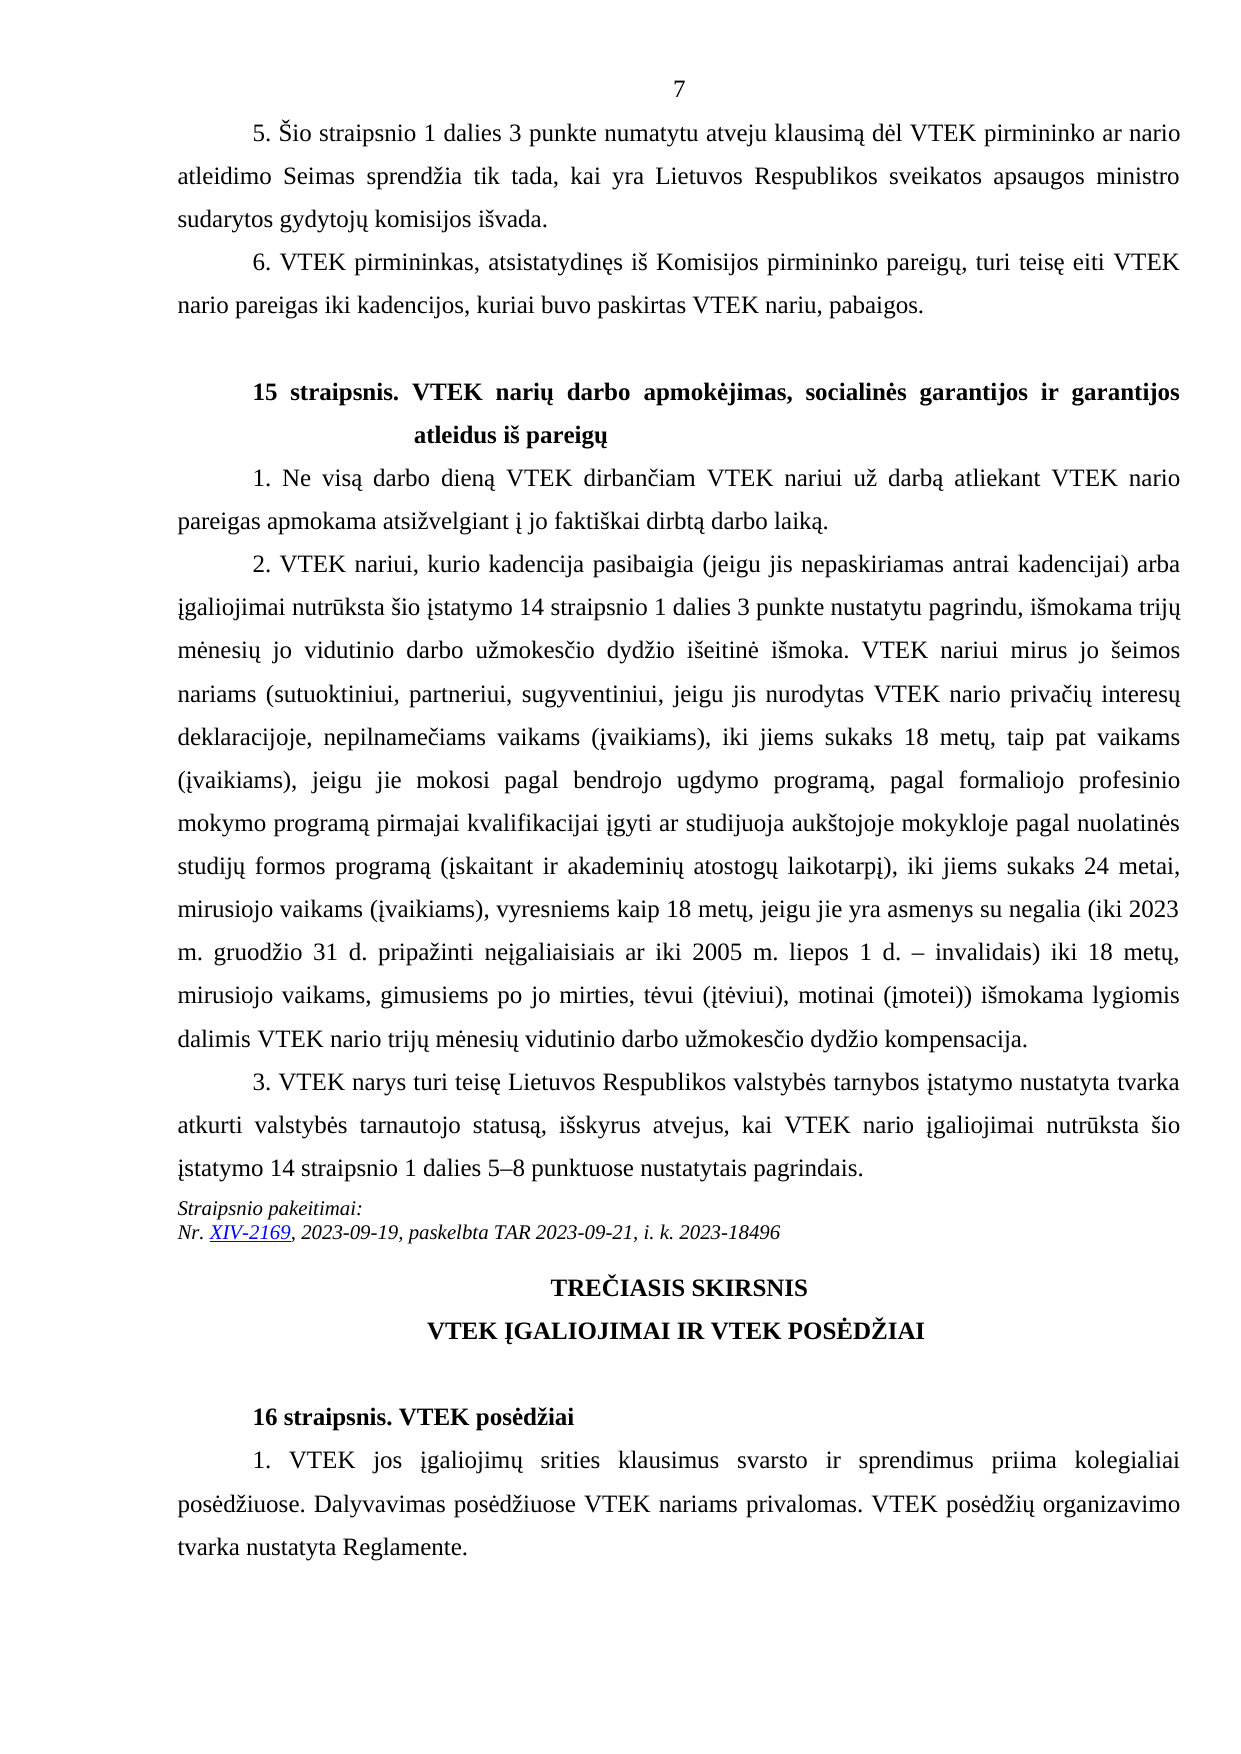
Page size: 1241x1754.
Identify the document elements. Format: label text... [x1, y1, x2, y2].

text 3. VTEK narys turi teisę Lietuvos Respublikos valstybės tarnybos įstatymo nustatyta tvarka atkurti valstybės tarnautojo statusą, išskyrus atvejus, kai VTEK nario įgaliojimai nutrūksta šio įstatymo 14 straipsnio 1 dalies 5–8 punktuose nustatytais pagrindais. [177, 1067, 1181, 1182]
text 1. VTEK jos įgaliojimų srities klausimus svarsto ir sprendimus priima kolegialiai posėdžiuose. Dalyvavimas posėdžiuose VTEK nariams privalomas. VTEK posėdžių organizavimo tvarka nustatyta Reglamente. [177, 1446, 1181, 1561]
text Straipsnio pakeitimai: [177, 1196, 1181, 1220]
subtitle 16 straipsnis. VTEK posėdžiai [177, 1402, 1181, 1431]
text Nr. XIV-2169, 2023-09-19, paskelbta TAR 2023-09-21, i. k. 2023-18496 [177, 1220, 1181, 1244]
text 15 straipsnis. VTEK narių darbo apmokėjimas, socialinės garantijos ir garantijos atleidus iš pareigų [252, 377, 1181, 449]
text VTEK ĮGALIOJIMAI IR VTEK POSĖDŽIAI [177, 1316, 1181, 1345]
text 2. VTEK nariui, kurio kadencija pasibaigia (jeigu jis nepaskiriamas antrai kadencijai) arba įgaliojimai nutrūksta šio įstatymo 14 straipsnio 1 dalies 3 punkte nustatytu pagrindu, išmokama trijų mėnesių jo vidutinio darbo užmokesčio dydžio išeitinė išmoka. VTEK nariui mirus jo šeimos nariams (sutuoktiniui, partneriui, sugyventiniui, jeigu jis nurodytas VTEK nario privačių interesų deklaracijoje, nepilnamečiams vaikams (įvaikiams), iki jiems sukaks 18 metų, taip pat vaikams (įvaikiams), jeigu jie mokosi pagal bendrojo ugdymo programą, pagal formaliojo profesinio mokymo programą pirmajai kvalifikacijai įgyti ar studijuoja aukštojoje mokykloje pagal nuolatinės studijų formos programą (įskaitant ir akademinių atostogų laikotarpį), iki jiems sukaks 24 metai, mirusiojo vaikams (įvaikiams), vyresniems kaip 18 metų, jeigu jie yra asmenys su negalia (iki 2023 m. gruodžio 31 d. pripažinti neįgaliaisiais ar iki 2005 m. liepos 1 d. – invalidais) iki 18 metų, mirusiojo vaikams, gimusiems po jo mirties, tėvui (įtėviui), motinai (įmotei)) išmokama lygiomis dalimis VTEK nario trijų mėnesių vidutinio darbo užmokesčio dydžio kompensacija. [177, 549, 1181, 1052]
text TREČIASIS SKIRSNIS [177, 1273, 1181, 1302]
text 1. Ne visą darbo dieną VTEK dirbančiam VTEK nariui už darbą atliekant VTEK nario pareigas apmokama atsižvelgiant į jo faktiškai dirbtą darbo laiką. [177, 463, 1181, 535]
text 6. VTEK pirmininkas, atsistatydinęs iš Komisijos pirmininko pareigų, turi teisę eiti VTEK nario pareigas iki kadencijos, kuriai buvo paskirtas VTEK nariu, pabaigos. [177, 247, 1181, 319]
text 5. Šio straipsnio 1 dalies 3 punkte numatytu atveju klausimą dėl VTEK pirmininko ar nario atleidimo Seimas sprendžia tik tada, kai yra Lietuvos Respublikos sveikatos apsaugos ministro sudarytos gydytojų komisijos išvada. [177, 118, 1181, 233]
